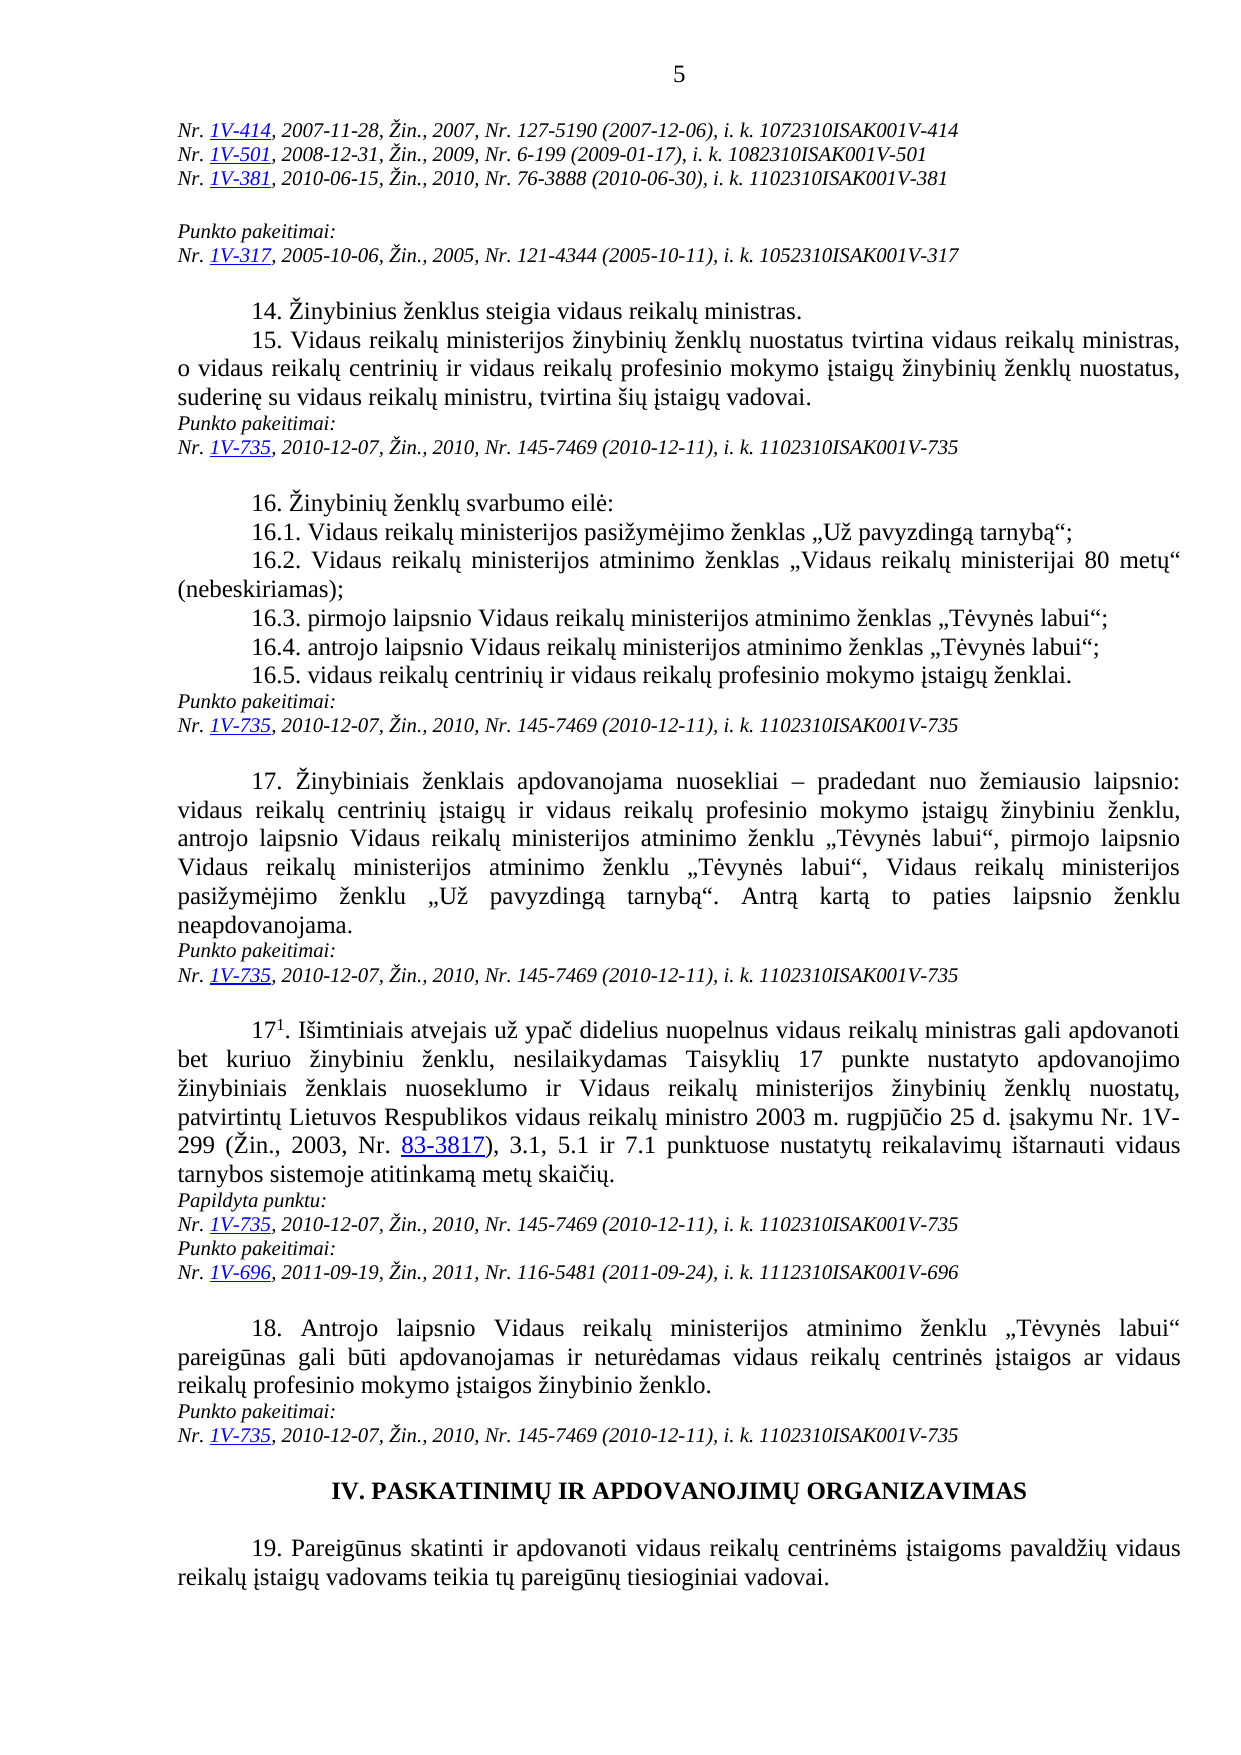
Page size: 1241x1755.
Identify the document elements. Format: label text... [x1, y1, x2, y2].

text 16.1. Vidaus reikalų ministerijos pasižymėjimo ženklas „Už pavyzdingą tarnybą“; [177, 517, 1181, 545]
text Nr. 1V-696, 2011-09-19, Žin., 2011, Nr. 116-5481 (2011-09-24), i. k. 1112310ISAK001V-696 [177, 1260, 1181, 1284]
text Nr. 1V-414, 2007-11-28, Žin., 2007, Nr. 127-5190 (2007-12-06), i. k. 1072310ISAK001V-414 [177, 118, 1181, 142]
text Punkto pakeitimai: [177, 1236, 1181, 1260]
text IV. PASKATINIMŲ IR APDOVANOJIMŲ ORGANIZAVIMAS [177, 1476, 1181, 1505]
text Punkto pakeitimai: [177, 411, 1181, 435]
text Nr. 1V-735, 2010-12-07, Žin., 2010, Nr. 145-7469 (2010-12-11), i. k. 1102310ISAK001V-735 [177, 1212, 1181, 1236]
text Nr. 1V-735, 2010-12-07, Žin., 2010, Nr. 145-7469 (2010-12-11), i. k. 1102310ISAK001V-735 [177, 1423, 1181, 1447]
text Nr. 1V-317, 2005-10-06, Žin., 2005, Nr. 121-4344 (2005-10-11), i. k. 1052310ISAK001V-317 [177, 243, 1181, 267]
text 16.3. pirmojo laipsnio Vidaus reikalų ministerijos atminimo ženklas „Tėvynės labui“; [177, 603, 1181, 632]
text Punkto pakeitimai: [177, 219, 1181, 243]
text 16. Žinybinių ženklų svarbumo eilė: [177, 488, 1181, 517]
text 19. Pareigūnus skatinti ir apdovanoti vidaus reikalų centrinėms įstaigoms pavaldžių vidaus reikalų įstaigų vadovams teikia tų pareigūnų tiesioginiai vadovai. [177, 1533, 1181, 1591]
text 18. Antrojo laipsnio Vidaus reikalų ministerijos atminimo ženklu „Tėvynės labui“ pareigūnas gali būti apdovanojamas ir neturėdamas vidaus reikalų centrinės įstaigos ar vidaus reikalų profesinio mokymo įstaigos žinybinio ženklo. [177, 1313, 1181, 1399]
text 14. Žinybinius ženklus steigia vidaus reikalų ministras. [177, 296, 1181, 325]
text 17. Žinybiniais ženklais apdovanojama nuosekliai – pradedant nuo žemiausio laipsnio: vidaus reikalų centrinių įstaigų ir vidaus reikalų profesinio mokymo įstaigų žinybiniu ženklu, antrojo laipsnio Vidaus reikalų ministerijos atminimo ženklu „Tėvynės labui“, pirmojo laipsnio Vidaus reikalų ministerijos atminimo ženklu „Tėvynės labui“, Vidaus reikalų ministerijos pasižymėjimo ženklu „Už pavyzdingą tarnybą“. Antrą kartą to paties laipsnio ženklu neapdovanojama. [177, 766, 1181, 938]
text 16.2. Vidaus reikalų ministerijos atminimo ženklas „Vidaus reikalų ministerijai 80 metų“ (nebeskiriamas); [177, 545, 1181, 603]
text Punkto pakeitimai: [177, 1399, 1181, 1423]
text Nr. 1V-501, 2008-12-31, Žin., 2009, Nr. 6-199 (2009-01-17), i. k. 1082310ISAK001V-501 [177, 142, 1181, 166]
text Nr. 1V-735, 2010-12-07, Žin., 2010, Nr. 145-7469 (2010-12-11), i. k. 1102310ISAK001V-735 [177, 962, 1181, 987]
text Nr. 1V-735, 2010-12-07, Žin., 2010, Nr. 145-7469 (2010-12-11), i. k. 1102310ISAK001V-735 [177, 435, 1181, 459]
text 16.4. antrojo laipsnio Vidaus reikalų ministerijos atminimo ženklas „Tėvynės labui“; [177, 632, 1181, 660]
text Nr. 1V-735, 2010-12-07, Žin., 2010, Nr. 145-7469 (2010-12-11), i. k. 1102310ISAK001V-735 [177, 713, 1181, 737]
text Nr. 1V-381, 2010-06-15, Žin., 2010, Nr. 76-3888 (2010-06-30), i. k. 1102310ISAK001V-381 [177, 166, 1181, 190]
text 15. Vidaus reikalų ministerijos žinybinių ženklų nuostatus tvirtina vidaus reikalų ministras, o vidaus reikalų centrinių ir vidaus reikalų profesinio mokymo įstaigų žinybinių ženklų nuostatus, suderinę su vidaus reikalų ministru, tvirtina šių įstaigų vadovai. [177, 325, 1181, 411]
text 16.5. vidaus reikalų centrinių ir vidaus reikalų profesinio mokymo įstaigų ženklai. [177, 660, 1181, 689]
text 171. Išimtiniais atvejais už ypač didelius nuopelnus vidaus reikalų ministras gali apdovanoti bet kuriuo žinybiniu ženklu, nesilaikydamas Taisyklių 17 punkte nustatyto apdovanojimo žinybiniais ženklais nuoseklumo ir Vidaus reikalų ministerijos žinybinių ženklų nuostatų, patvirtintų Lietuvos Respublikos vidaus reikalų ministro 2003 m. rugpjūčio 25 d. įsakymu Nr. 1V-299 (Žin., 2003, Nr. 83-3817), 3.1, 5.1 ir 7.1 punktuose nustatytų reikalavimų ištarnauti vidaus tarnybos sistemoje atitinkamą metų skaičių. [177, 1015, 1181, 1188]
text Punkto pakeitimai: [177, 938, 1181, 962]
text Punkto pakeitimai: [177, 689, 1181, 713]
text Papildyta punktu: [177, 1188, 1181, 1212]
